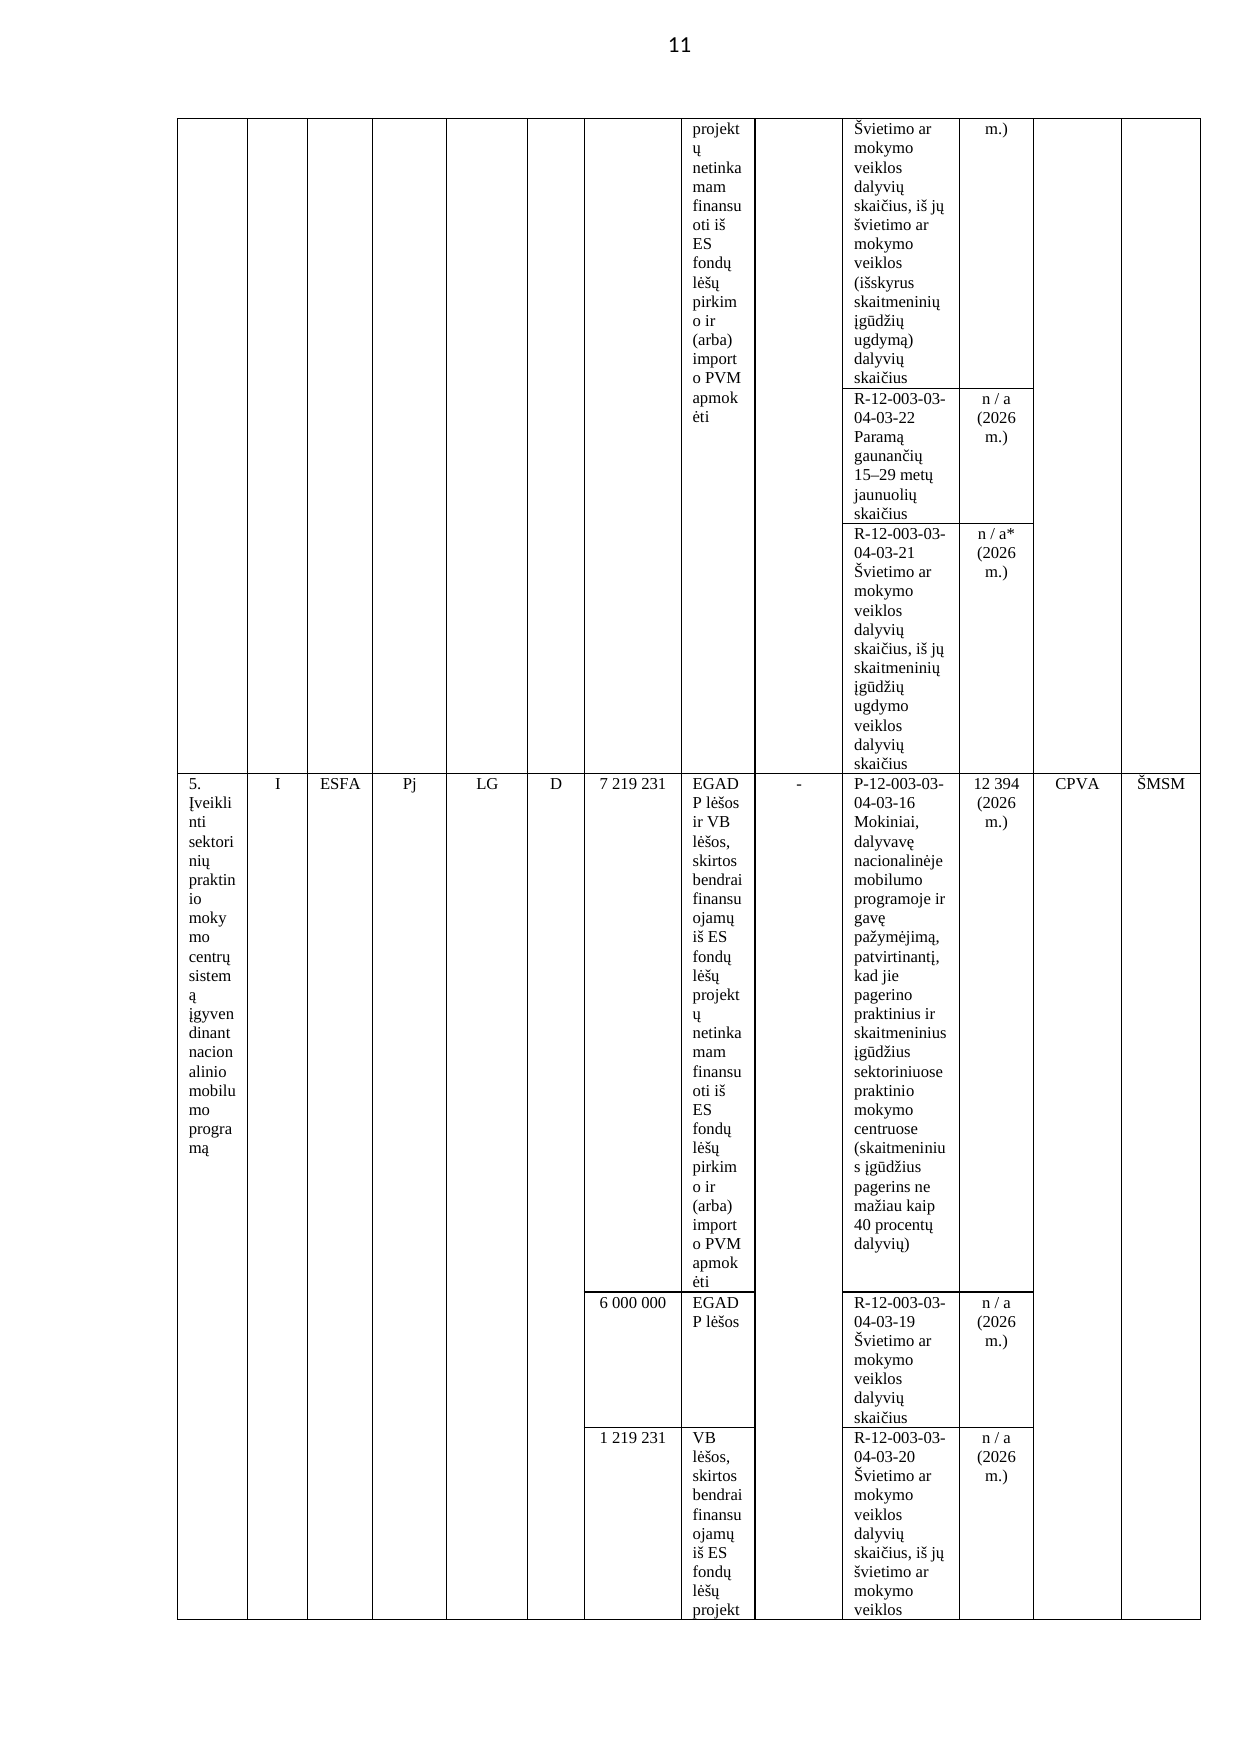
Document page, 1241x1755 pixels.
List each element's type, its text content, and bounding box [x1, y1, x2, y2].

table_cell CPVA [1034, 774, 1121, 1619]
table_cell R-12-003-03-04-03-20 Švietimo ar mokymo veiklos dalyvių skaičius, iš jų švietimo ar mokymo veiklos [843, 1428, 959, 1619]
table_cell ŠMSM [1122, 774, 1200, 1619]
table_cell n / a* (2026 m.) [960, 524, 1033, 773]
table_cell [308, 119, 372, 773]
table_cell Pj [373, 774, 446, 1619]
table_cell n / a (2026 m.) [960, 389, 1033, 523]
table_cell projektų netinkamam finansuoti iš ES fondų lėšų pirkimo ir (arba) importo PVM apmokėti [682, 119, 754, 773]
table_cell n / a (2026 m.) [960, 1428, 1033, 1619]
table_cell [248, 119, 307, 773]
table_cell [1122, 119, 1200, 773]
table_cell Švietimo ar mokymo veiklos dalyvių skaičius, iš jų švietimo ar mokymo veiklos (išskyrus skaitmeninių įgūdžių ugdymą) dalyvių skaičius [843, 119, 959, 387]
table_cell ESFA [308, 774, 372, 1619]
table_cell 6 000 000 [585, 1293, 681, 1427]
table_cell 12 394 (2026 m.) [960, 774, 1033, 1291]
table_cell [1034, 119, 1121, 773]
table_cell n / a (2026 m.) [960, 1293, 1033, 1427]
table_cell I [248, 774, 307, 1619]
table_cell EGADP lėšos ir VB lėšos, skirtos bendrai finansuojamų iš ES fondų lėšų projektų netinkamam finansuoti iš ES fondų lėšų pirkimo ir (arba) importo PVM apmokėti [682, 774, 754, 1291]
table_cell VB lėšos, skirtos bendrai finansuojamų iš ES fondų lėšų projekt [682, 1428, 754, 1619]
table_cell R-12-003-03-04-03-19 Švietimo ar mokymo veiklos dalyvių skaičius [843, 1293, 959, 1427]
table_cell [447, 119, 527, 773]
table_cell R-12-003-03-04-03-21 Švietimo ar mokymo veiklos dalyvių skaičius, iš jų skaitmeninių įgūdžių ugdymo veiklos dalyvių skaičius [843, 524, 959, 773]
table_cell EGADP lėšos [682, 1293, 754, 1427]
table_cell [373, 119, 446, 773]
table_cell P-12-003-03-04-03-16 Mokiniai, dalyvavę nacionalinėje mobilumo programoje ir gavę pažymėjimą, patvirtinantį, kad jie pagerino praktinius ir skaitmeninius įgūdžius sektoriniuose praktinio mokymo centruose (skaitmeninius įgūdžius pagerins ne mažiau kaip 40 procentų dalyvių) [843, 774, 959, 1291]
table_cell R-12-003-03-04-03-22 Paramą gaunančių 15–29 metų jaunuolių skaičius [843, 389, 959, 523]
table_cell m.) [960, 119, 1033, 387]
table_cell LG [447, 774, 527, 1619]
table_cell 1 219 231 [585, 1428, 681, 1619]
table_cell - [756, 119, 842, 773]
table_cell [178, 119, 247, 773]
table_cell [528, 119, 584, 773]
table_cell - [756, 774, 842, 1619]
table_cell 7 219 231 [585, 774, 681, 1291]
table_cell [585, 119, 681, 773]
table_cell D [528, 774, 584, 1619]
table_cell 5. Įveiklinti sektorinių praktinio mokymo centrų sistemą įgyvendinant nacionalinio mobilumo programą [178, 774, 247, 1619]
